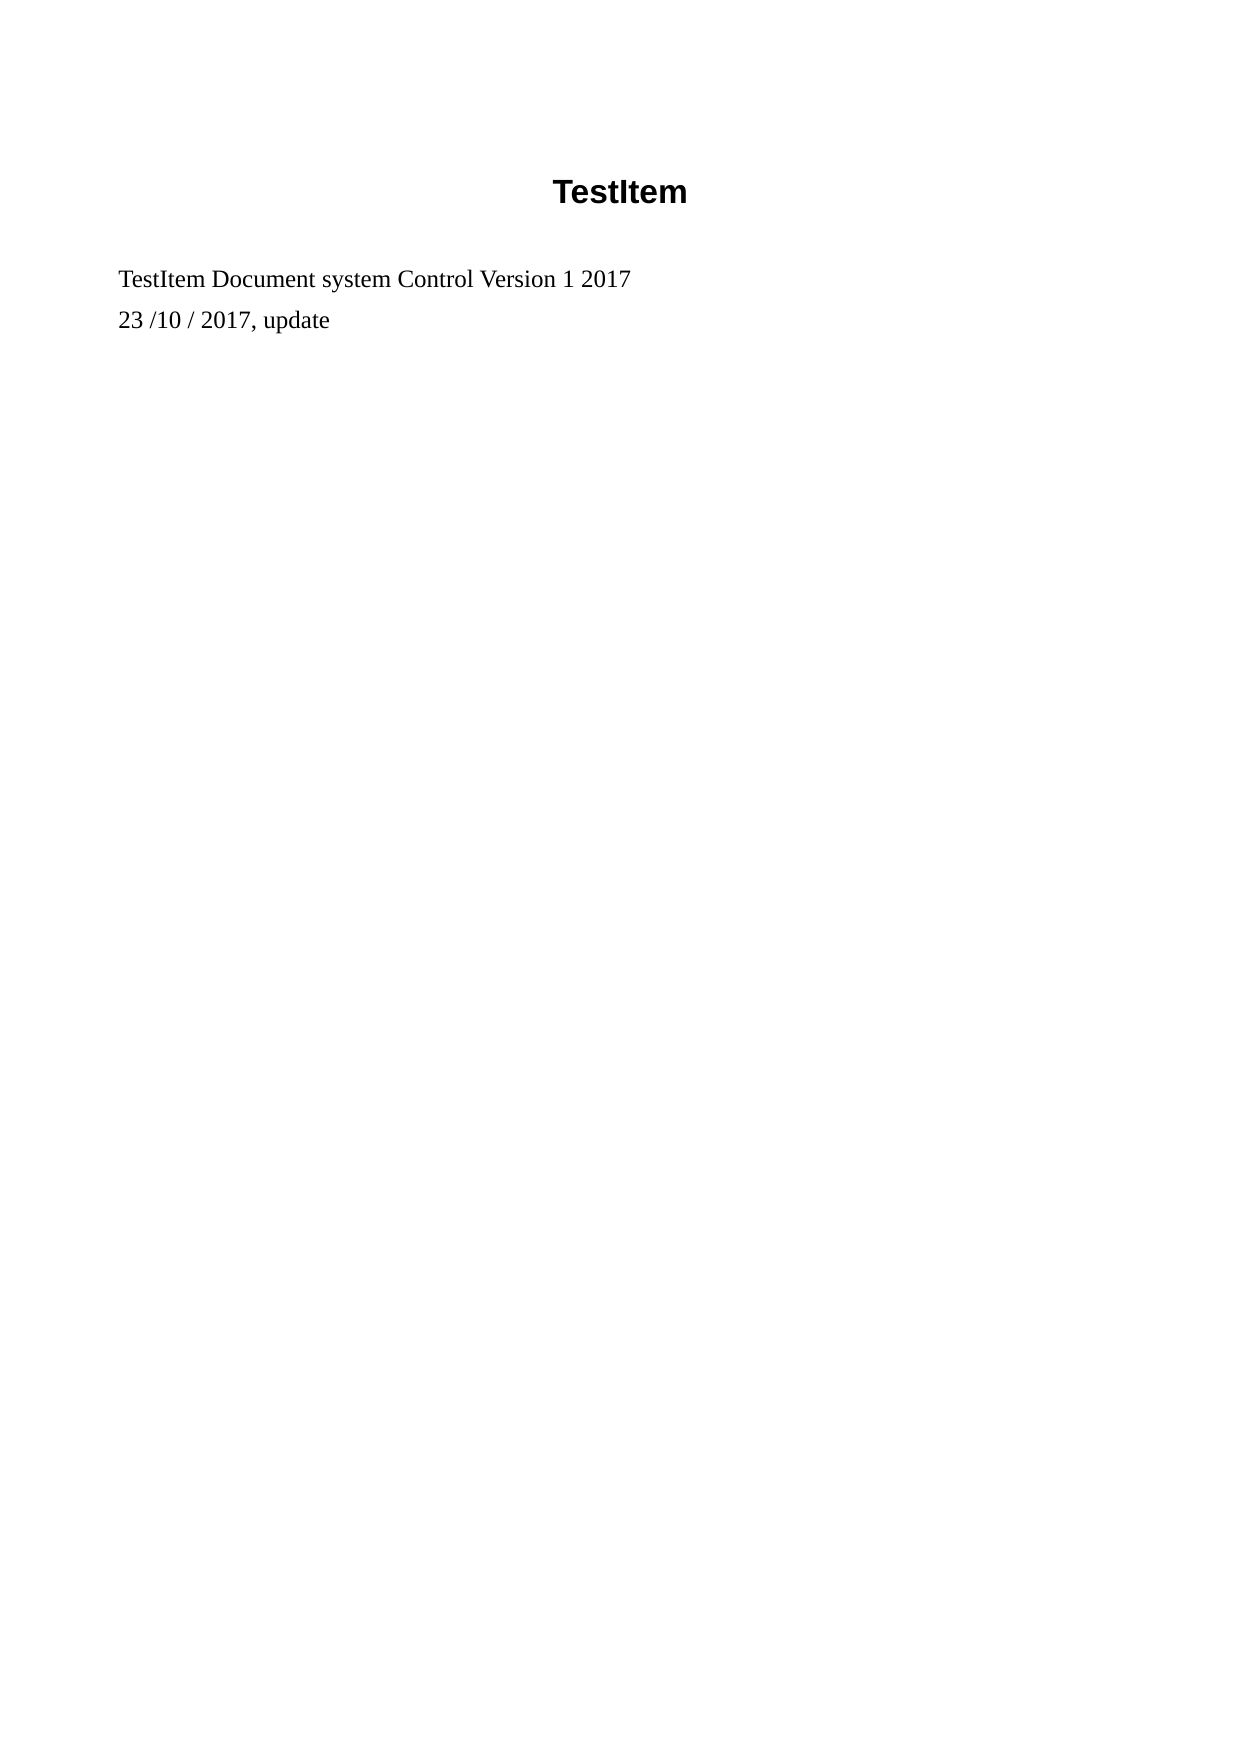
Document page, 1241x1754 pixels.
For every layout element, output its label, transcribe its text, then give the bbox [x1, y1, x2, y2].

text TestItem Document system Control Version 1 2017 [118, 264, 1122, 293]
subtitle TestItem [118, 172, 1122, 211]
text 23 /10 / 2017, update [118, 306, 1122, 334]
